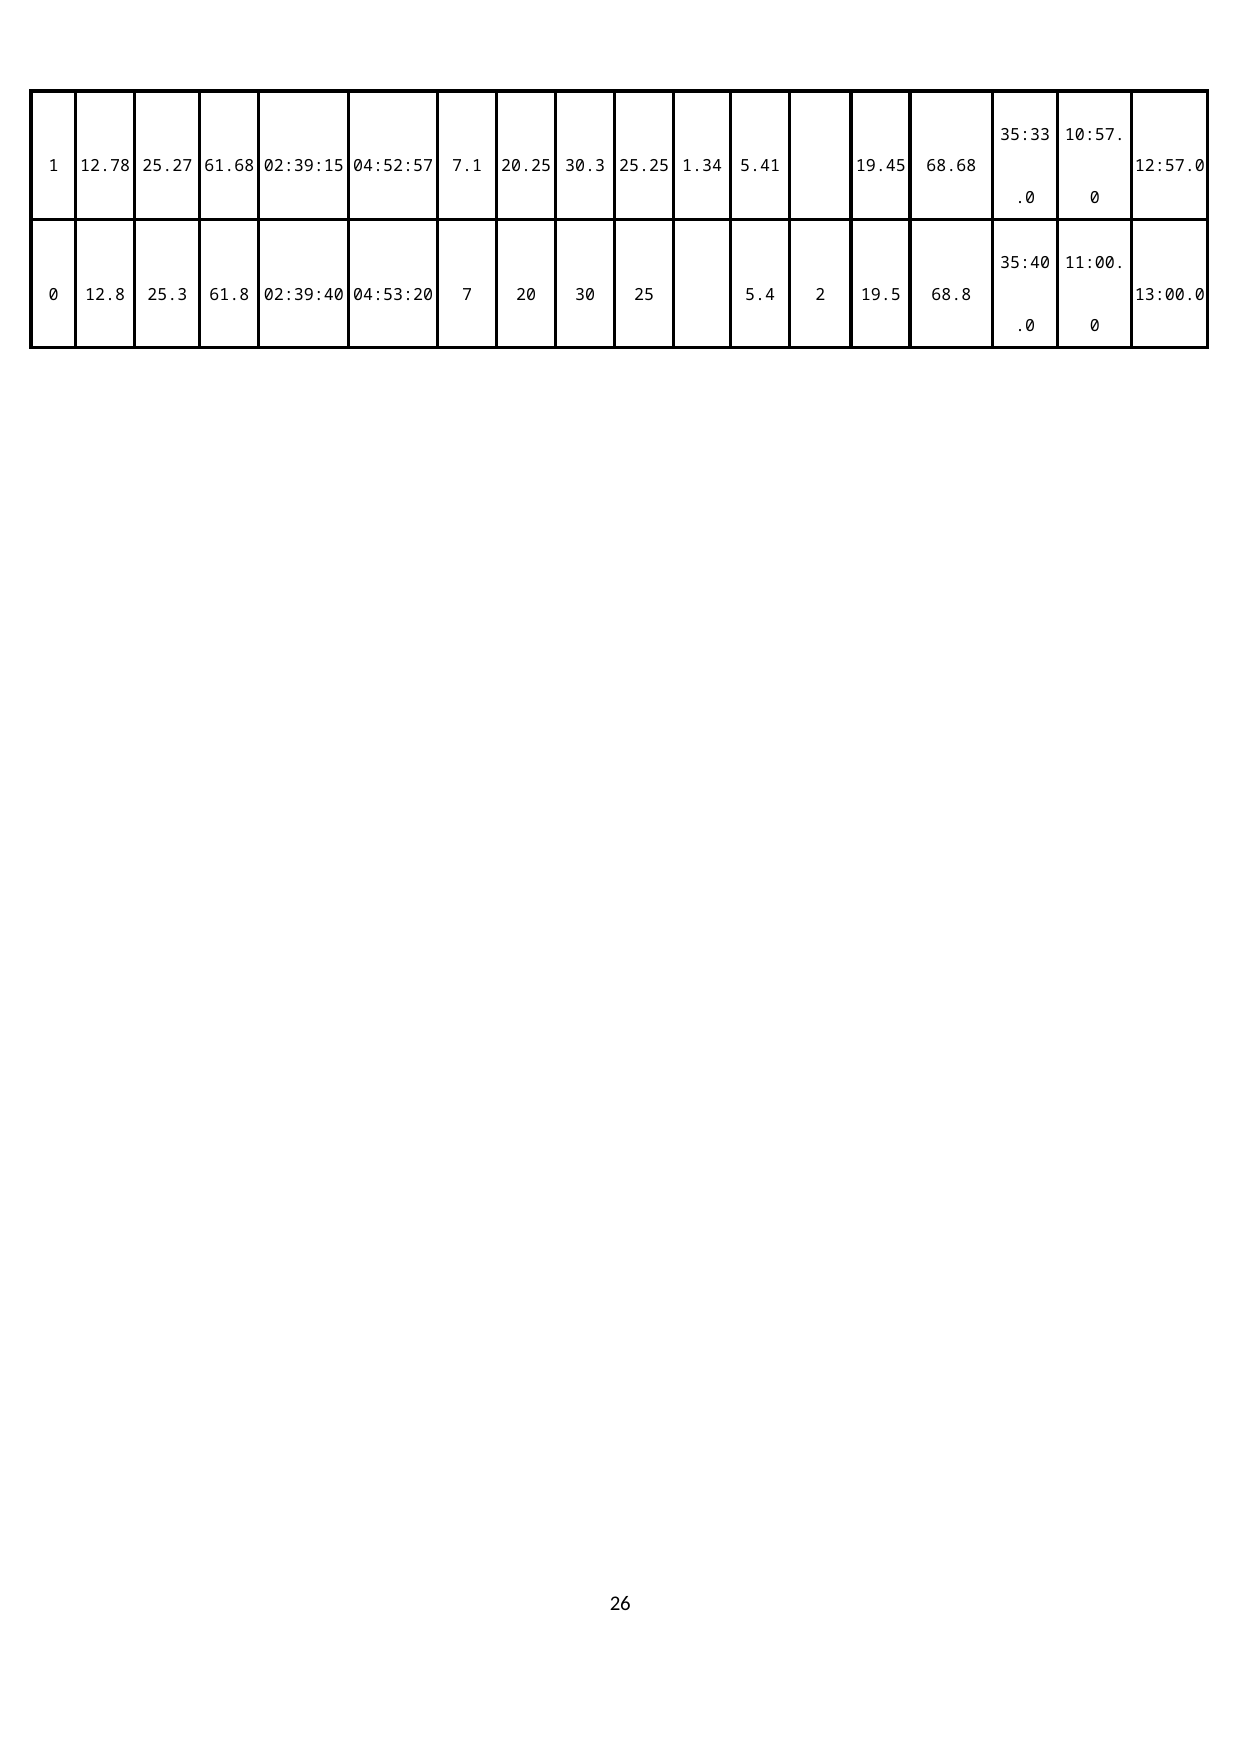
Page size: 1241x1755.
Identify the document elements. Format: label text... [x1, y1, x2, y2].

table_cell 11:00.0 [1059, 221, 1130, 346]
table_cell 35:40.0 [994, 221, 1056, 346]
table_cell 12.78 [77, 93, 133, 217]
table_cell 35:33.0 [994, 93, 1056, 217]
table_cell 61.8 [201, 221, 257, 346]
table_cell 0 [33, 221, 74, 346]
table_cell 2 [791, 221, 849, 346]
table_cell 7 [439, 221, 495, 346]
table_cell [675, 221, 729, 346]
table_cell 20 [498, 221, 554, 346]
table_cell 30.3 [557, 93, 613, 217]
table_cell 1.34 [675, 93, 729, 217]
table_cell 25.25 [616, 93, 672, 217]
table_cell 30 [557, 221, 613, 346]
table_cell 25 [616, 221, 672, 346]
table_cell 25.27 [136, 93, 198, 217]
table_cell 61.68 [201, 93, 257, 217]
table_cell 5.4 [732, 221, 788, 346]
table_cell 19.45 [853, 93, 908, 217]
table_cell 7.1 [439, 93, 495, 217]
table_cell 68.8 [912, 221, 991, 346]
table_cell 02:39:15 [260, 93, 347, 217]
table_cell 68.68 [912, 93, 991, 217]
table_cell 19.5 [853, 221, 908, 346]
table_cell 10:57.0 [1059, 93, 1130, 217]
table_cell [791, 93, 849, 217]
table_cell 04:52:57 [350, 93, 436, 217]
table_cell 04:53:20 [350, 221, 436, 346]
table_cell 12:57.0 [1133, 93, 1206, 217]
table_cell 1 [33, 93, 74, 217]
table_cell 02:39:40 [260, 221, 347, 346]
table_cell 5.41 [732, 93, 788, 217]
table_cell 12.8 [77, 221, 133, 346]
table_cell 13:00.0 [1133, 221, 1206, 346]
table_cell 20.25 [498, 93, 554, 217]
table_cell 25.3 [136, 221, 198, 346]
